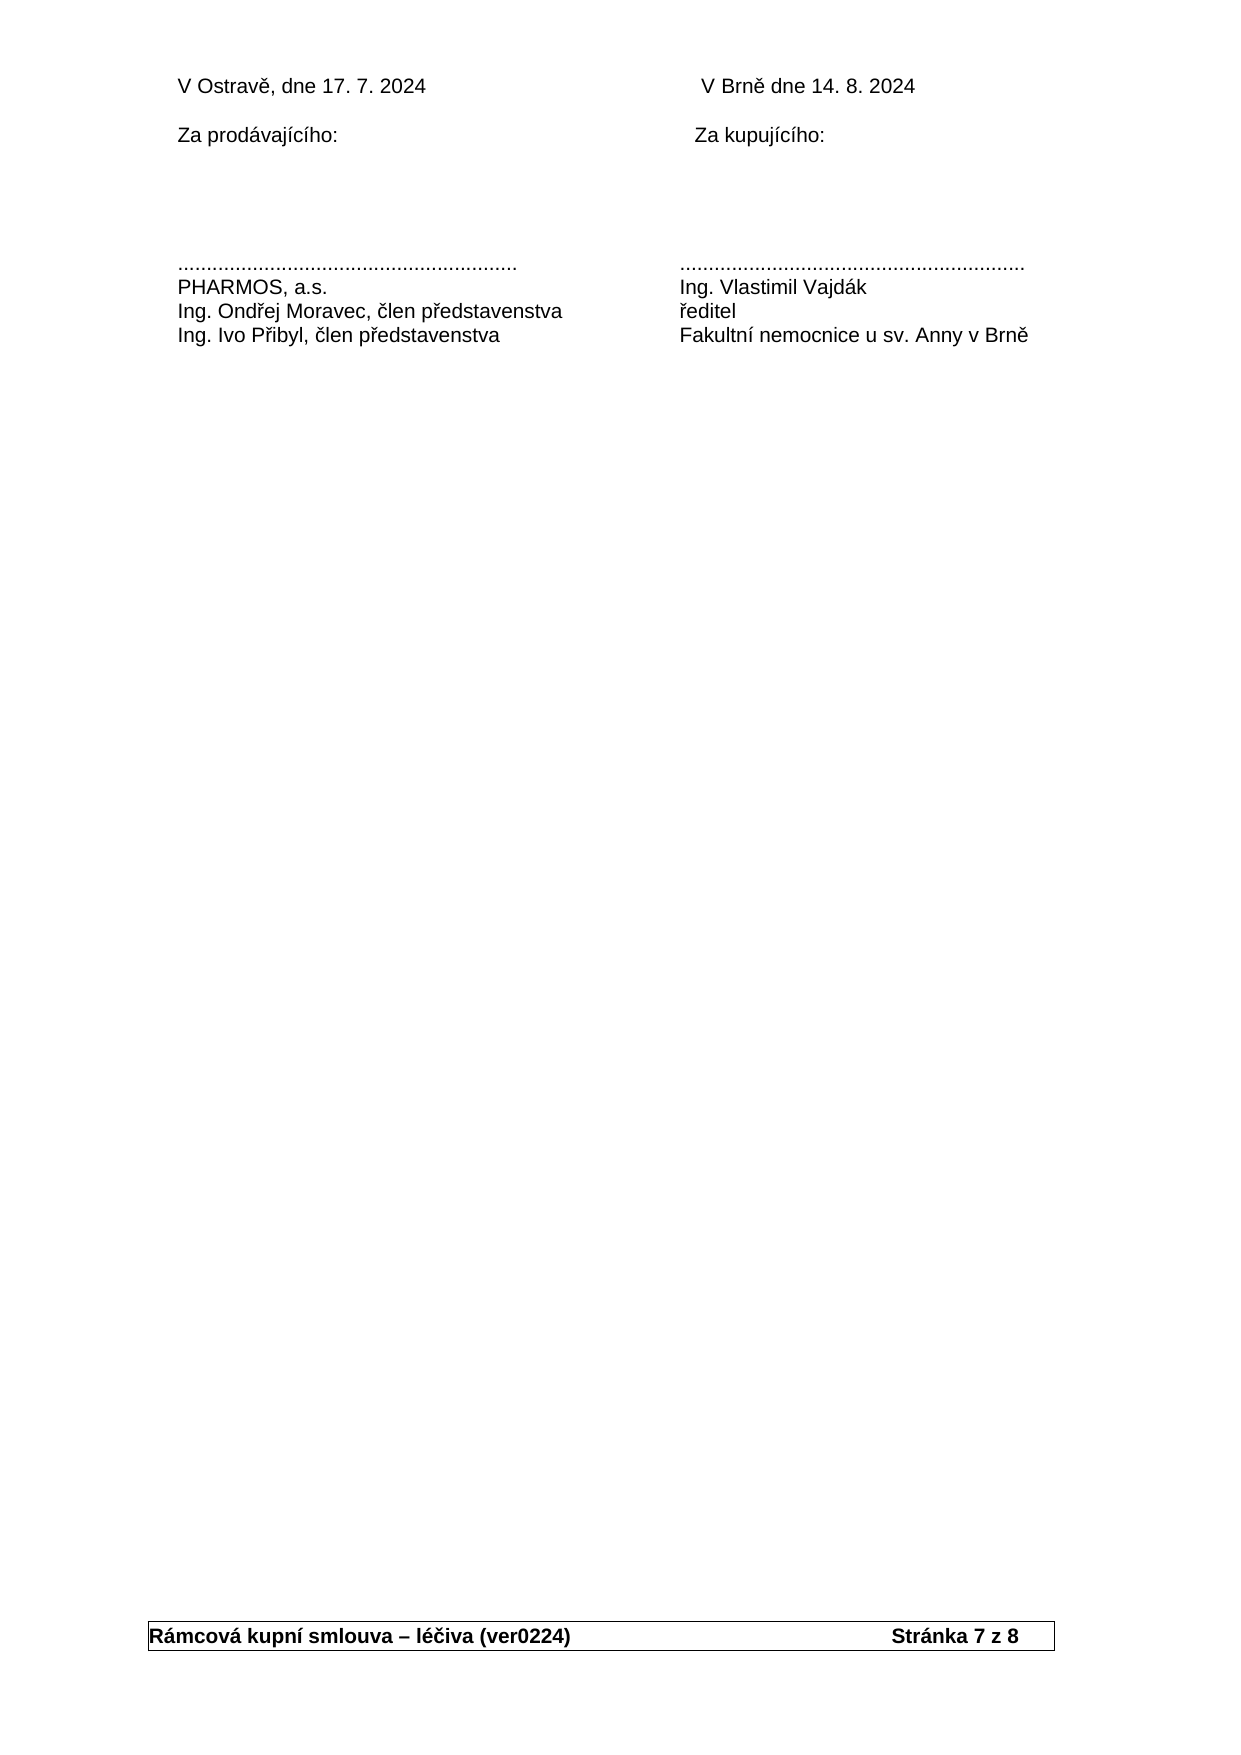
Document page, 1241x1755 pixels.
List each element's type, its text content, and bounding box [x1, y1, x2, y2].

text V Ostravě, dne 17. 7. 2024 V Brně dne 14. 8. 2024 [177, 74, 1093, 98]
text PHARMOS, a.s. Ing. Vlastimil Vajdák [177, 275, 1093, 299]
text Za prodávajícího: Za kupujícího: [177, 123, 1093, 147]
text ........................................................... ............................................................ [177, 251, 1093, 275]
text Ing. Ondřej Moravec, člen představenstva ředitel [177, 299, 1093, 323]
text Ing. Ivo Přibyl, člen představenstva Fakultní nemocnice u sv. Anny v Brně [177, 323, 1093, 347]
